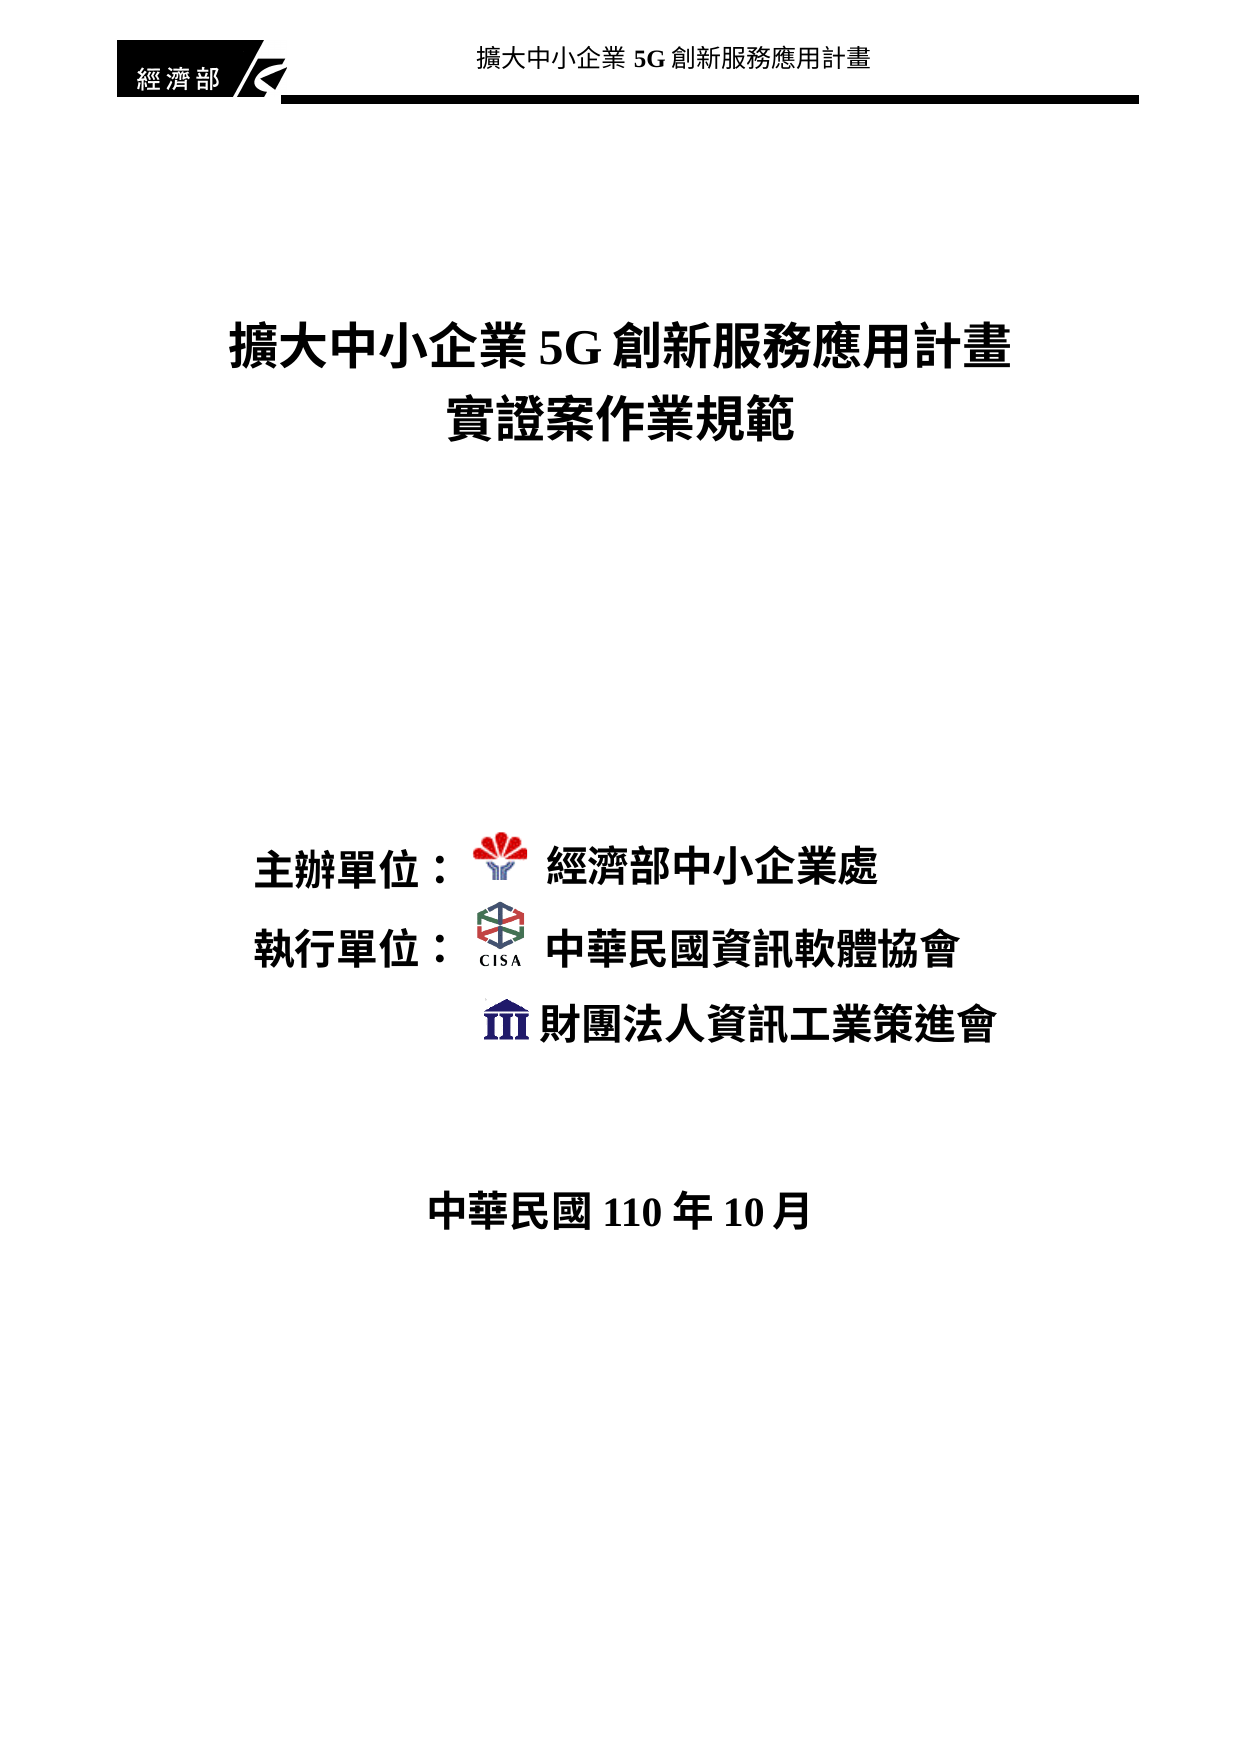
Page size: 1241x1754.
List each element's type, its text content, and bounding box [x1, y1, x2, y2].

table_cell [222, 976, 472, 1052]
table_header 經濟部中小企業處 [473, 818, 1030, 897]
text 實證案作業規範 [118, 379, 1122, 452]
picture [483, 998, 529, 1040]
picture [117, 40, 287, 97]
table_cell 中華民國資訊軟體協會 [473, 897, 1030, 976]
table_cell 財團法人資訊工業策進會 [473, 976, 1030, 1052]
text 中華民國 110 年10月 [118, 1189, 1122, 1235]
text 擴大中小企業5G創新服務應用計畫 [118, 307, 1122, 379]
table_cell 執行單位： [222, 897, 472, 976]
picture [472, 898, 526, 968]
picture [472, 831, 528, 880]
table_header 主辦單位： [222, 818, 472, 897]
